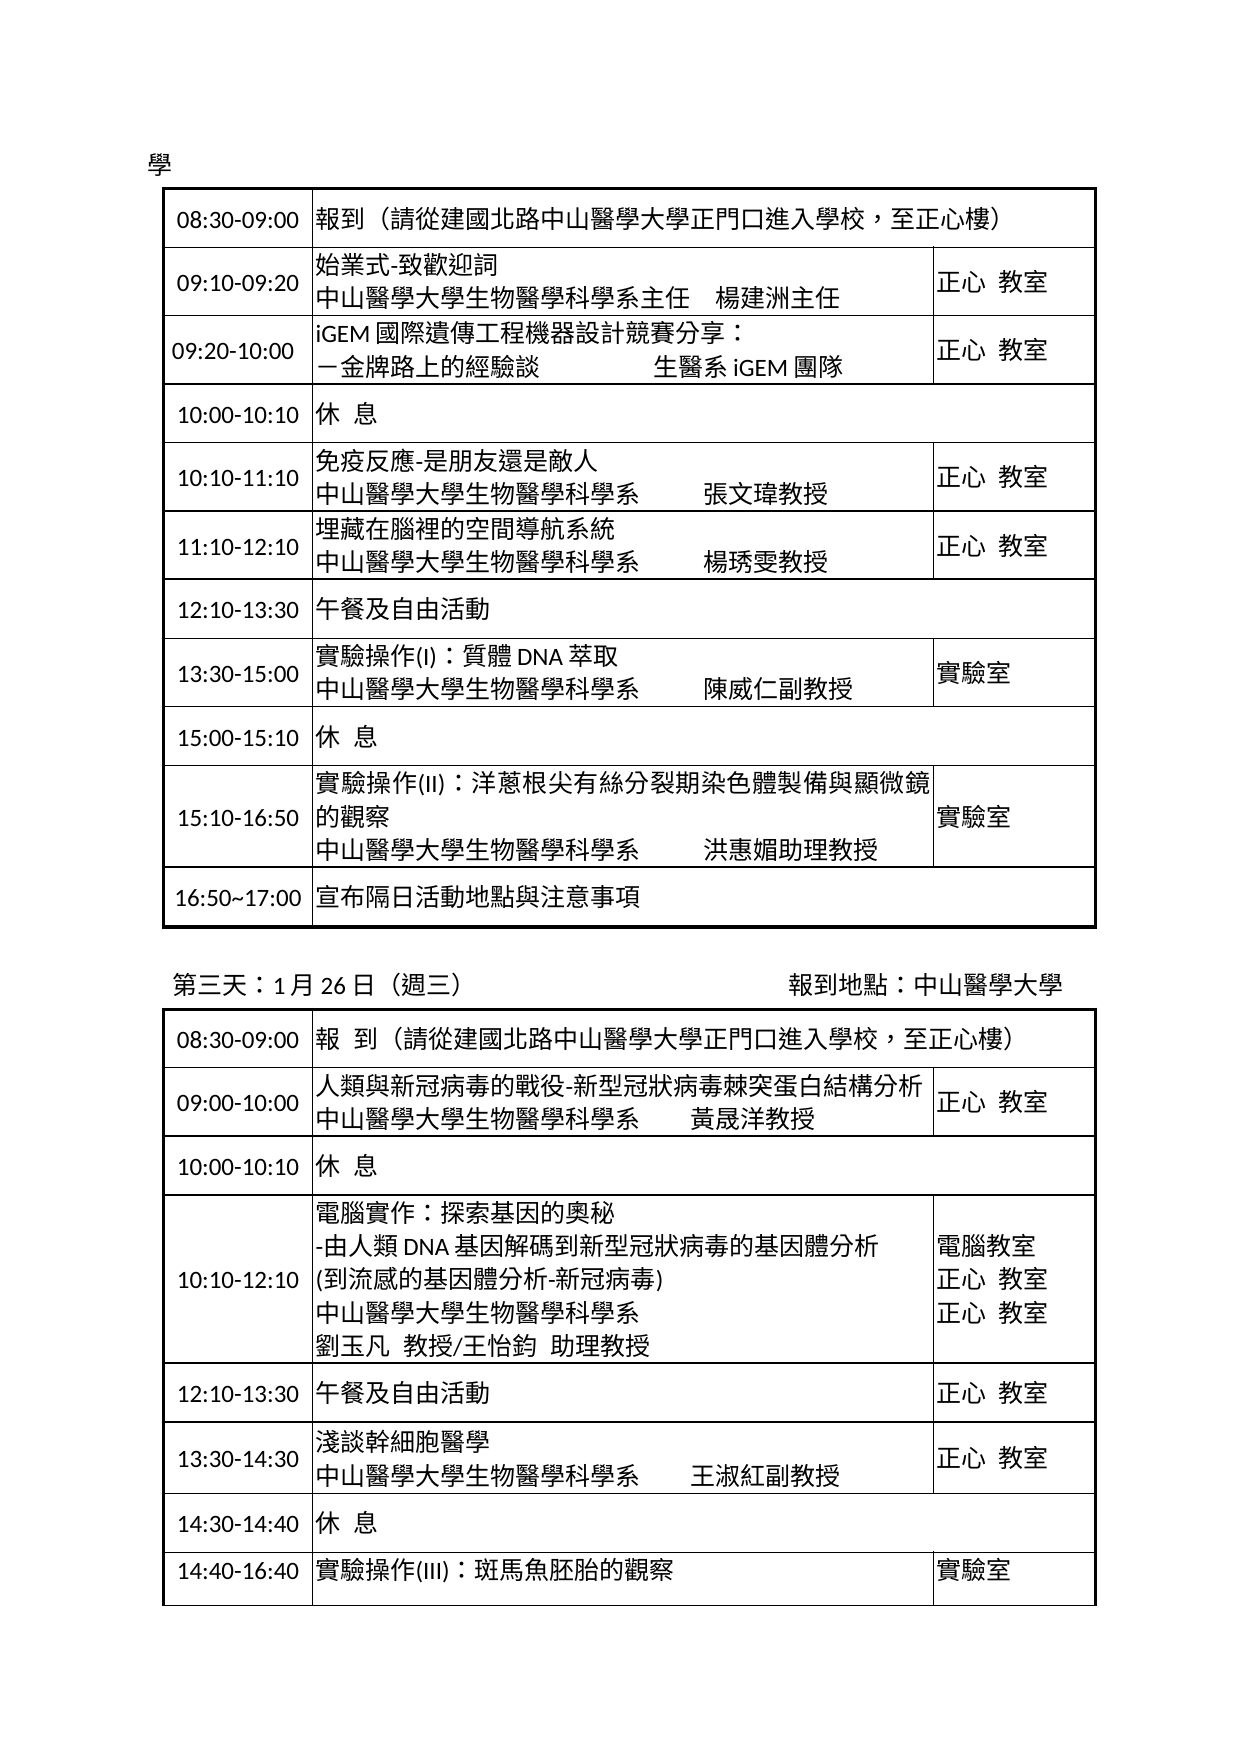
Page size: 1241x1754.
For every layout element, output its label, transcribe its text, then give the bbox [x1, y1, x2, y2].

table_cell 實驗操作(I)：質體DNA萃取 中山醫學大學生物醫學科學系 陳威仁副教授 [313, 639, 933, 706]
table_cell 15:10-16:50 [165, 766, 312, 866]
table_cell 實驗室 [934, 766, 1094, 866]
table_cell 10:00-10:10 [165, 1137, 312, 1194]
table_cell 實驗室 [934, 1553, 1094, 1605]
table_cell 人類與新冠病毒的戰役-新型冠狀病毒棘突蛋白結構分析 中山醫學大學生物醫學科學系 黃晟洋教授 [313, 1068, 933, 1135]
table_cell 12:10-13:30 [165, 580, 312, 637]
text 學 [148, 148, 1092, 181]
table_cell 11:10-12:10 [165, 512, 312, 578]
table_cell 10:00-10:10 [165, 385, 312, 442]
table_cell 09:20-10:00 [165, 316, 312, 383]
table_cell 正心 教室 [934, 316, 1094, 383]
table_cell 14:30-14:40 [165, 1494, 312, 1551]
table_cell 休 息 [313, 707, 1094, 765]
table_cell 電腦教室 正心 教室 正心 教室 [934, 1196, 1094, 1362]
table_cell 13:30-14:30 [165, 1423, 312, 1492]
table_cell 16:50~17:00 [165, 868, 312, 925]
table_cell 埋藏在腦裡的空間導航系統 中山醫學大學生物醫學科學系 楊琇雯教授 [313, 512, 933, 578]
table_cell 13:30-15:00 [165, 639, 312, 706]
table_cell 實驗操作(II)：洋蔥根尖有絲分裂期染色體製備與顯微鏡的觀察 中山醫學大學生物醫學科學系 洪惠媚助理教授 [313, 766, 933, 866]
table_cell 淺談幹細胞醫學 中山醫學大學生物醫學科學系 王淑紅副教授 [313, 1423, 933, 1492]
table_cell 正心 教室 [934, 512, 1094, 578]
table_cell 12:10-13:30 [165, 1364, 312, 1421]
table_cell 休 息 [313, 385, 1094, 442]
table_cell 實驗操作(III)：斑馬魚胚胎的觀察 [313, 1553, 933, 1605]
table_cell 電腦實作：探索基因的奧秘 -由人類DNA基因解碼到新型冠狀病毒的基因體分析 (到流感的基因體分析-新冠病毒) 中山醫學大學生物醫學科學系 劉玉凡 教授/王怡鈞 助理教授 [313, 1196, 933, 1362]
table_cell 09:00-10:00 [165, 1068, 312, 1135]
table_cell iGEM國際遺傳工程機器設計競賽分享： －金牌路上的經驗談 生醫系iGEM團隊 [313, 316, 933, 383]
table_cell 午餐及自由活動 [313, 1364, 933, 1421]
table_cell 正心 教室 [934, 1068, 1094, 1135]
table_cell 正心 教室 [934, 1423, 1094, 1492]
table_header 08:30-09:00 [165, 190, 312, 246]
table_header 08:30-09:00 [165, 1011, 312, 1067]
table_cell 09:10-09:20 [165, 248, 312, 314]
table_cell 正心 教室 [934, 443, 1094, 510]
table_cell 14:40-16:40 [165, 1553, 312, 1605]
table_cell 宣布隔日活動地點與注意事項 [313, 868, 1094, 925]
table_cell 10:10-11:10 [165, 443, 312, 510]
table_cell 休 息 [313, 1137, 1094, 1194]
table_header 報 到（請從建國北路中山醫學大學正門口進入學校，至正心樓） [313, 1011, 1094, 1067]
table_cell 正心 教室 [934, 1364, 1094, 1421]
table_cell 午餐及自由活動 [313, 580, 1094, 637]
table_cell 休 息 [313, 1494, 1094, 1551]
table_cell 10:10-12:10 [165, 1196, 312, 1362]
table_cell 免疫反應-是朋友還是敵人 中山醫學大學生物醫學科學系 張文瑋教授 [313, 443, 933, 510]
text 第三天：1月26日（週三） 報到地點：中山醫學大學 [148, 968, 1092, 1001]
table_cell 始業式-致歡迎詞 中山醫學大學生物醫學科學系主任 楊建洲主任 [313, 248, 933, 314]
table_cell 15:00-15:10 [165, 707, 312, 765]
table_cell 正心 教室 [934, 248, 1094, 314]
table_cell 實驗室 [934, 639, 1094, 706]
table_header 報到（請從建國北路中山醫學大學正門口進入學校，至正心樓） [313, 190, 1094, 246]
